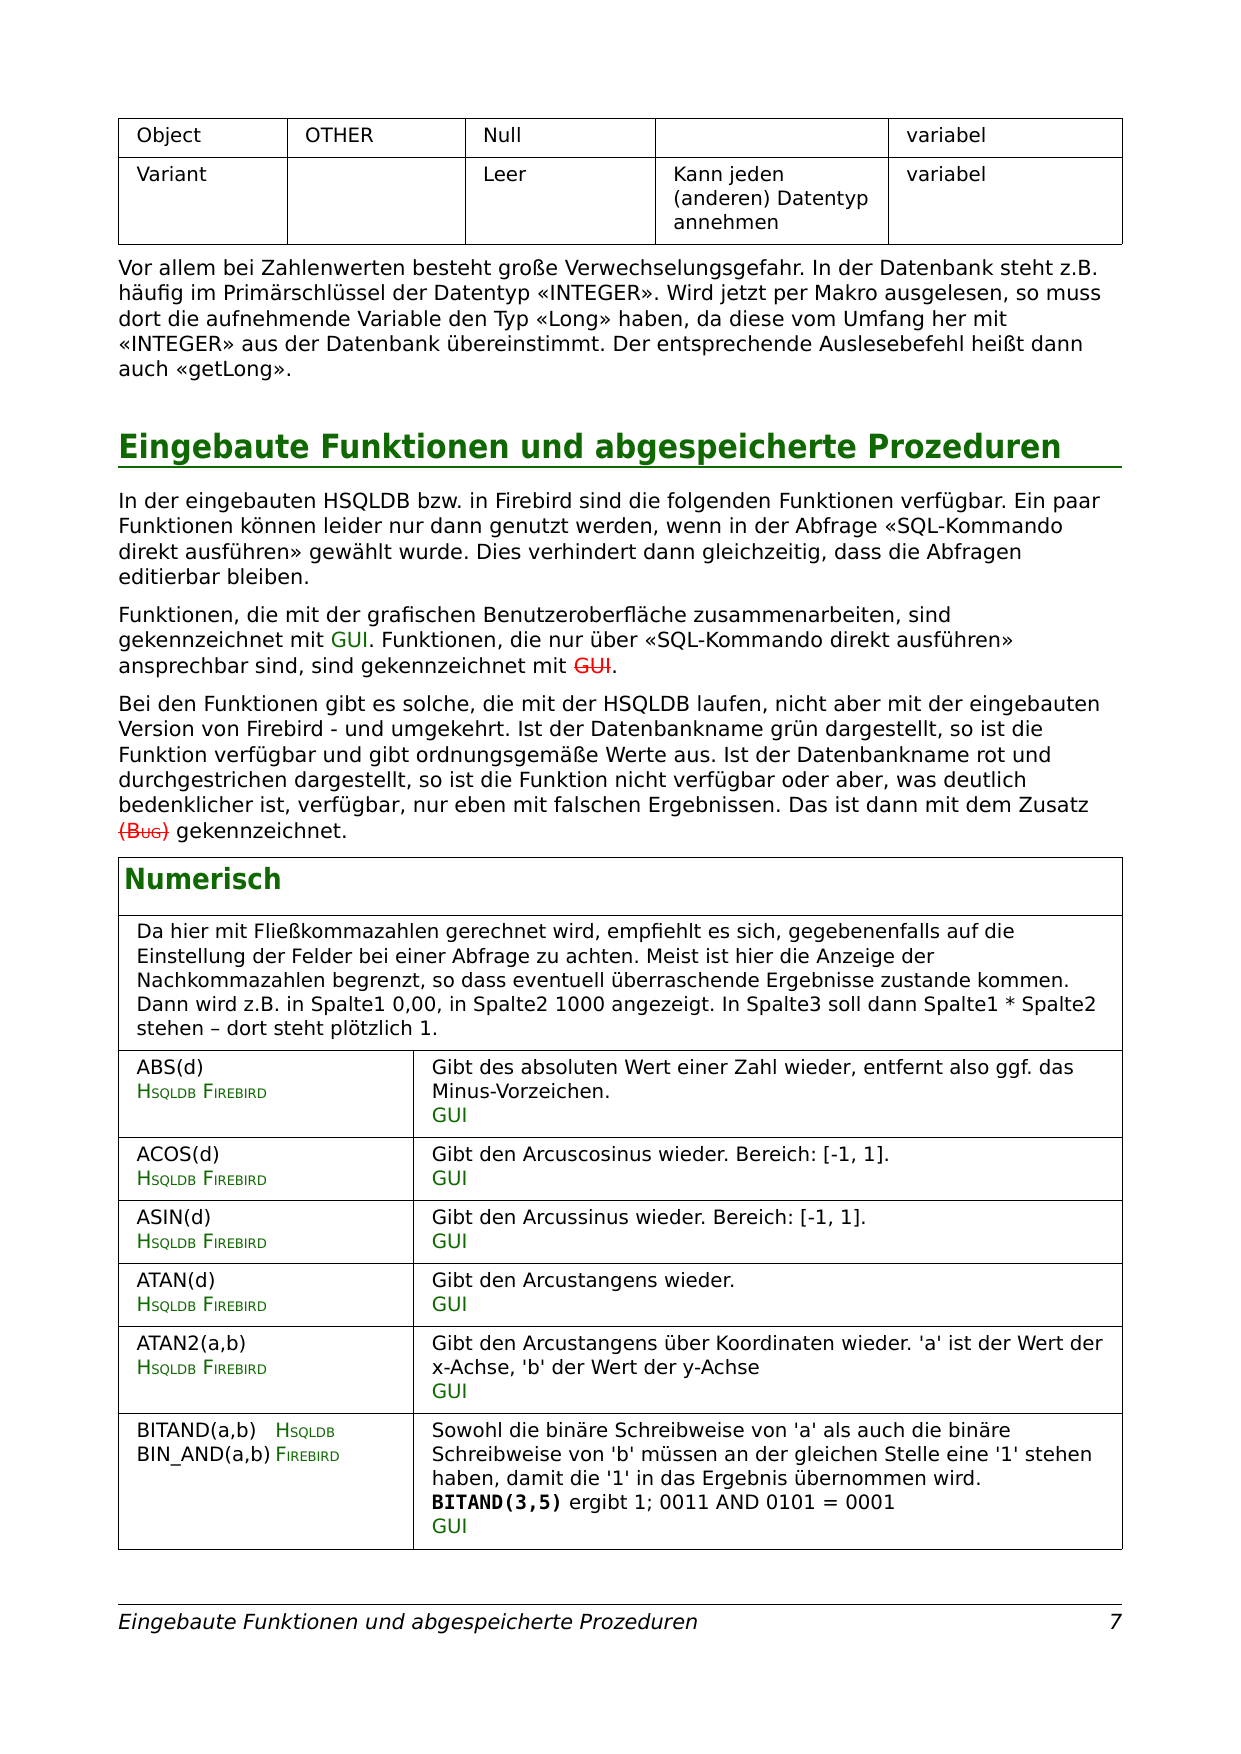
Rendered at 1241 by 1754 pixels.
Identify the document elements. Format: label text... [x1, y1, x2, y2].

table_cell [656, 119, 888, 157]
table_cell Gibt den Arcustangens über Koordinaten wieder. 'a' ist der Wert der x-Achse, 'b' der Wert der y-Achse GUI [414, 1327, 1122, 1413]
table_cell [288, 158, 465, 244]
table_cell ATAN(d) Hsqldb Firebird [119, 1264, 413, 1326]
table_cell OTHER [288, 119, 465, 157]
table_cell Object [119, 119, 287, 157]
table_cell Kann jeden (anderen) Datentyp annehmen [656, 158, 888, 244]
table_cell ATAN2(a,b) Hsqldb Firebird [119, 1327, 413, 1413]
text Funktionen, die mit der grafischen Benutzeroberfläche zusammenarbeiten, sind gekennzeichnet mit GUI. Funktionen, die nur über «SQL-Kommando direkt ausführen» ansprechbar sind, sind gekennzeichnet mit GUI. [118, 603, 1122, 678]
table_cell Da hier mit Fließkommazahlen gerechnet wird, empfiehlt es sich, gegebenenfalls auf die Einstellung der Felder bei einer Abfrage zu achten. Meist ist hier die Anzeige der Nachkommazahlen begrenzt, so dass eventuell überraschende Ergebnisse zustande kommen. Dann wird z.B. in Spalte1 0,00, in Spalte2 1000 angezeigt. In Spalte3 soll dann Spalte1 * Spalte2 stehen – dort steht plötzlich 1. [119, 916, 1122, 1050]
text Vor allem bei Zahlenwerten besteht große Verwechselungsgefahr. In der Datenbank steht z.B. häufig im Primärschlüssel der Datentyp «INTEGER». Wird jetzt per Makro ausgelesen, so muss dort die aufnehmende Variable den Typ «Long» haben, da diese vom Umfang her mit «INTEGER» aus der Datenbank übereinstimmt. Der entsprechende Auslesebefehl heißt dann auch «getLong». [118, 256, 1122, 382]
table_cell Gibt den Arcustangens wieder. GUI [414, 1264, 1122, 1326]
text Bei den Funktionen gibt es solche, die mit der HSQLDB laufen, nicht aber mit der eingebauten Version von Firebird - und umgekehrt. Ist der Datenbankname grün dargestellt, so ist die Funktion verfügbar und gibt ordnungsgemäße Werte aus. Ist der Datenbankname rot und durchgestrichen dargestellt, so ist die Funktion nicht verfügbar oder aber, was deutlich bedenklicher ist, verfügbar, nur eben mit falschen Ergebnissen. Das ist dann mit dem Zusatz (Bug) gekennzeichnet. [118, 692, 1122, 843]
table_cell variabel [889, 119, 1122, 157]
subtitle Eingebaute Funktionen und abgespeicherte Prozeduren [118, 427, 1122, 466]
text In der eingebauten HSQLDB bzw. in Firebird sind die folgenden Funktionen verfügbar. Ein paar Funktionen können leider nur dann genutzt werden, wenn in der Abfrage «SQL-Kommando direkt ausführen» gewählt wurde. Dies verhindert dann gleichzeitig, dass die Abfragen editierbar bleiben. [118, 489, 1122, 589]
table_cell ASIN(d) Hsqldb Firebird [119, 1201, 413, 1263]
table_cell Sowohl die binäre Schreibweise von 'a' als auch die binäre Schreibweise von 'b' müssen an der gleichen Stelle eine '1' stehen haben, damit die '1' in das Ergebnis übernommen wird. BITAND(3,5) ergibt 1; 0011 AND 0101 = 0001 GUI [414, 1414, 1122, 1548]
table_cell Gibt den Arcussinus wieder. Bereich: [-1, 1]. GUI [414, 1201, 1122, 1263]
table_cell ABS(d) Hsqldb Firebird [119, 1051, 413, 1137]
table_cell ACOS(d) Hsqldb Firebird [119, 1138, 413, 1200]
table_cell BITAND(a,b) Hsqldb BIN_AND(a,b) Firebird [119, 1414, 413, 1548]
table_cell Null [466, 119, 655, 157]
table_cell Leer [466, 158, 655, 244]
table_cell Variant [119, 158, 287, 244]
table_cell Gibt den Arcuscosinus wieder. Bereich: [-1, 1]. GUI [414, 1138, 1122, 1200]
table_header Numerisch [119, 858, 1122, 915]
table_cell variabel [889, 158, 1122, 244]
table_cell Gibt des absoluten Wert einer Zahl wieder, entfernt also ggf. das Minus-Vorzeichen. GUI [414, 1051, 1122, 1137]
